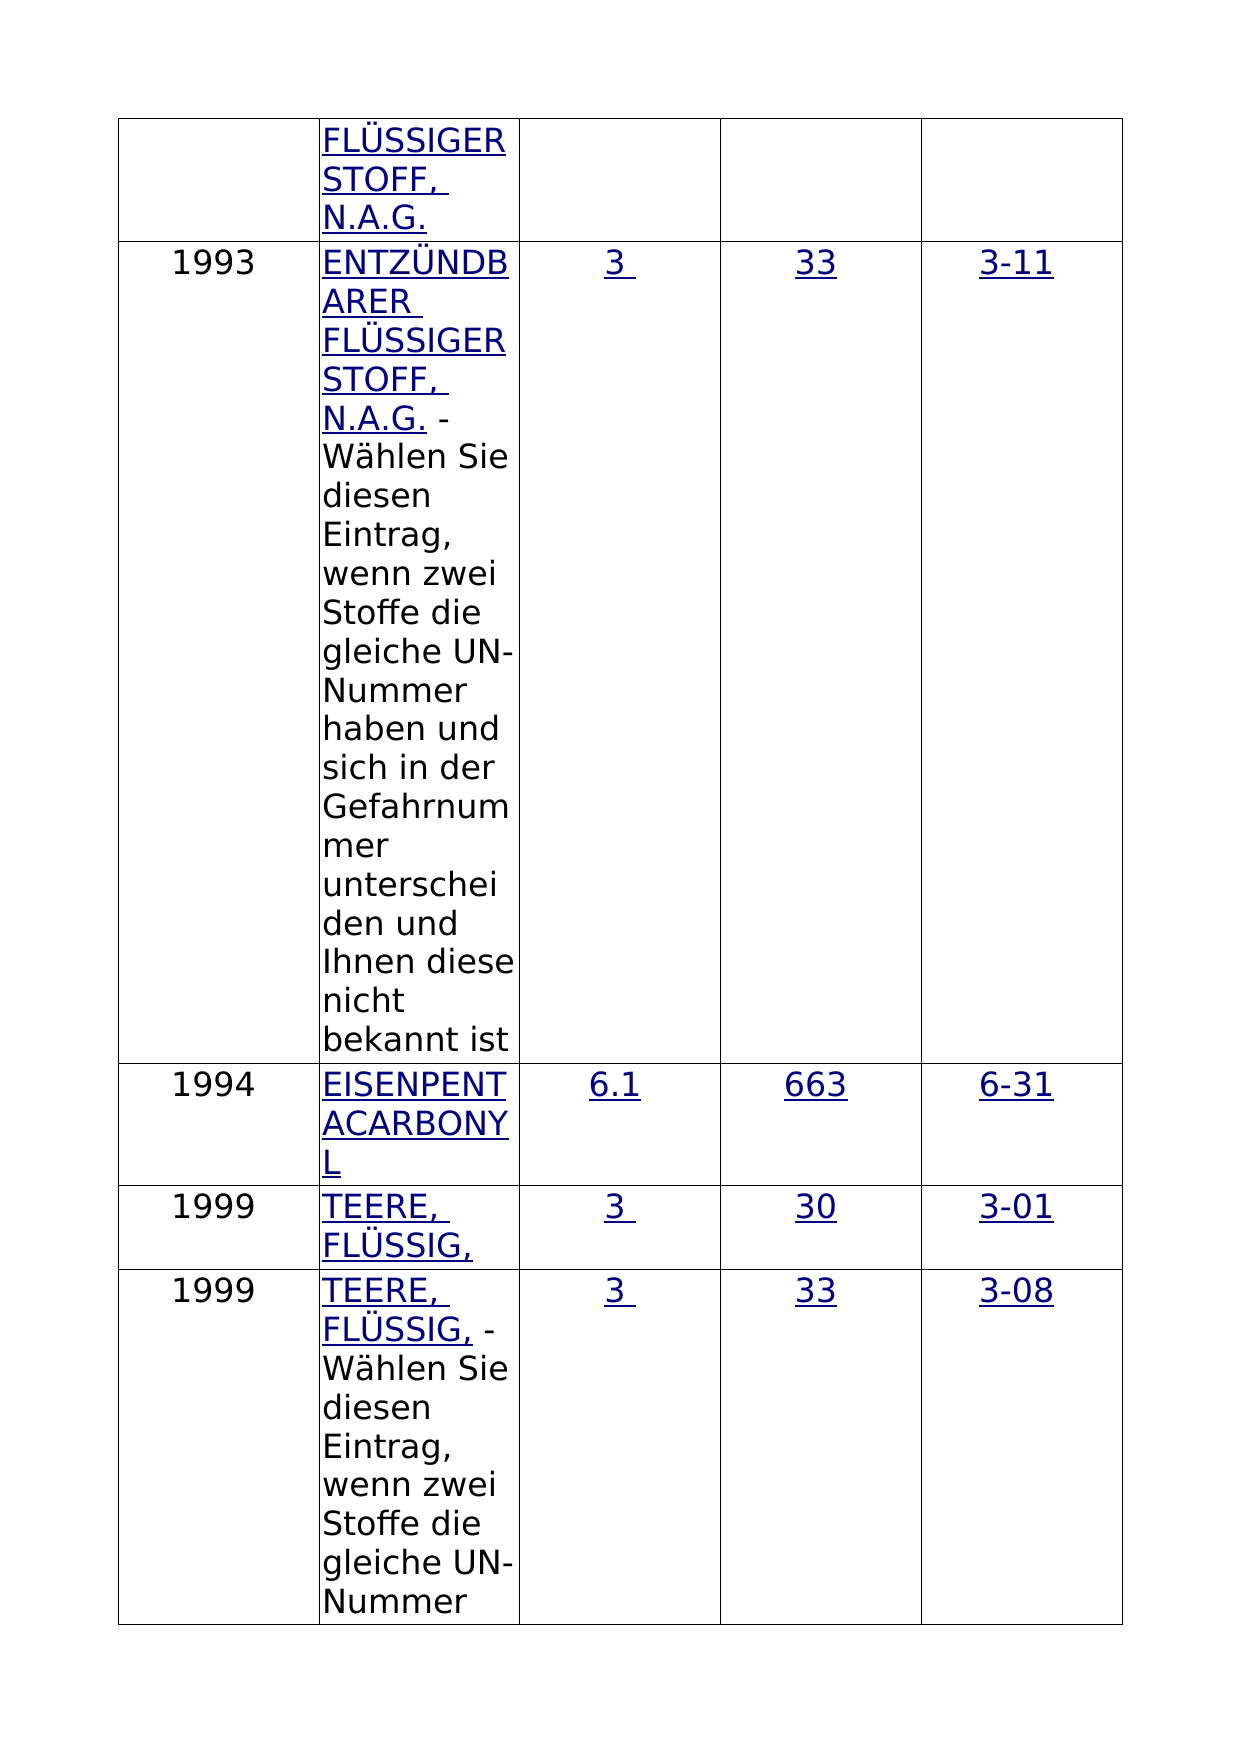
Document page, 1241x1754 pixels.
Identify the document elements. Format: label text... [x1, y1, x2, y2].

table_cell 3-01 [922, 1186, 1122, 1269]
table_cell [721, 119, 921, 241]
table_cell TEERE, FLÜSSIG, - Wählen Sie diesen Eintrag, wenn zwei Stoffe die gleiche UN-Nummer [320, 1270, 519, 1624]
table_cell 3-08 [922, 1270, 1122, 1624]
table_cell [922, 119, 1122, 241]
table_cell 1994 [119, 1064, 319, 1185]
table_cell 3 [520, 1270, 720, 1624]
table_cell 663 [721, 1064, 921, 1185]
table_cell 3 [520, 1186, 720, 1269]
table_cell 33 [721, 242, 921, 1062]
table_cell 3 [520, 242, 720, 1062]
table_cell [520, 119, 720, 241]
table_cell FLÜSSIGER STOFF, N.A.G. [320, 119, 519, 241]
table_cell 6-31 [922, 1064, 1122, 1185]
table_cell ENTZÜNDBARER FLÜSSIGER STOFF, N.A.G. - Wählen Sie diesen Eintrag, wenn zwei Stoffe die gleiche UN-Nummer haben und sich in der Gefahrnummer unterscheiden und Ihnen diese nicht bekannt ist [320, 242, 519, 1062]
table_cell 6.1 [520, 1064, 720, 1185]
table_cell TEERE, FLÜSSIG, [320, 1186, 519, 1269]
table_cell 1999 [119, 1186, 319, 1269]
table_cell 33 [721, 1270, 921, 1624]
table_cell EISENPENTACARBONYL [320, 1064, 519, 1185]
table_cell 3-11 [922, 242, 1122, 1062]
table_cell 1999 [119, 1270, 319, 1624]
table_cell 1993 [119, 242, 319, 1062]
table_cell [119, 119, 319, 241]
table_cell 30 [721, 1186, 921, 1269]
